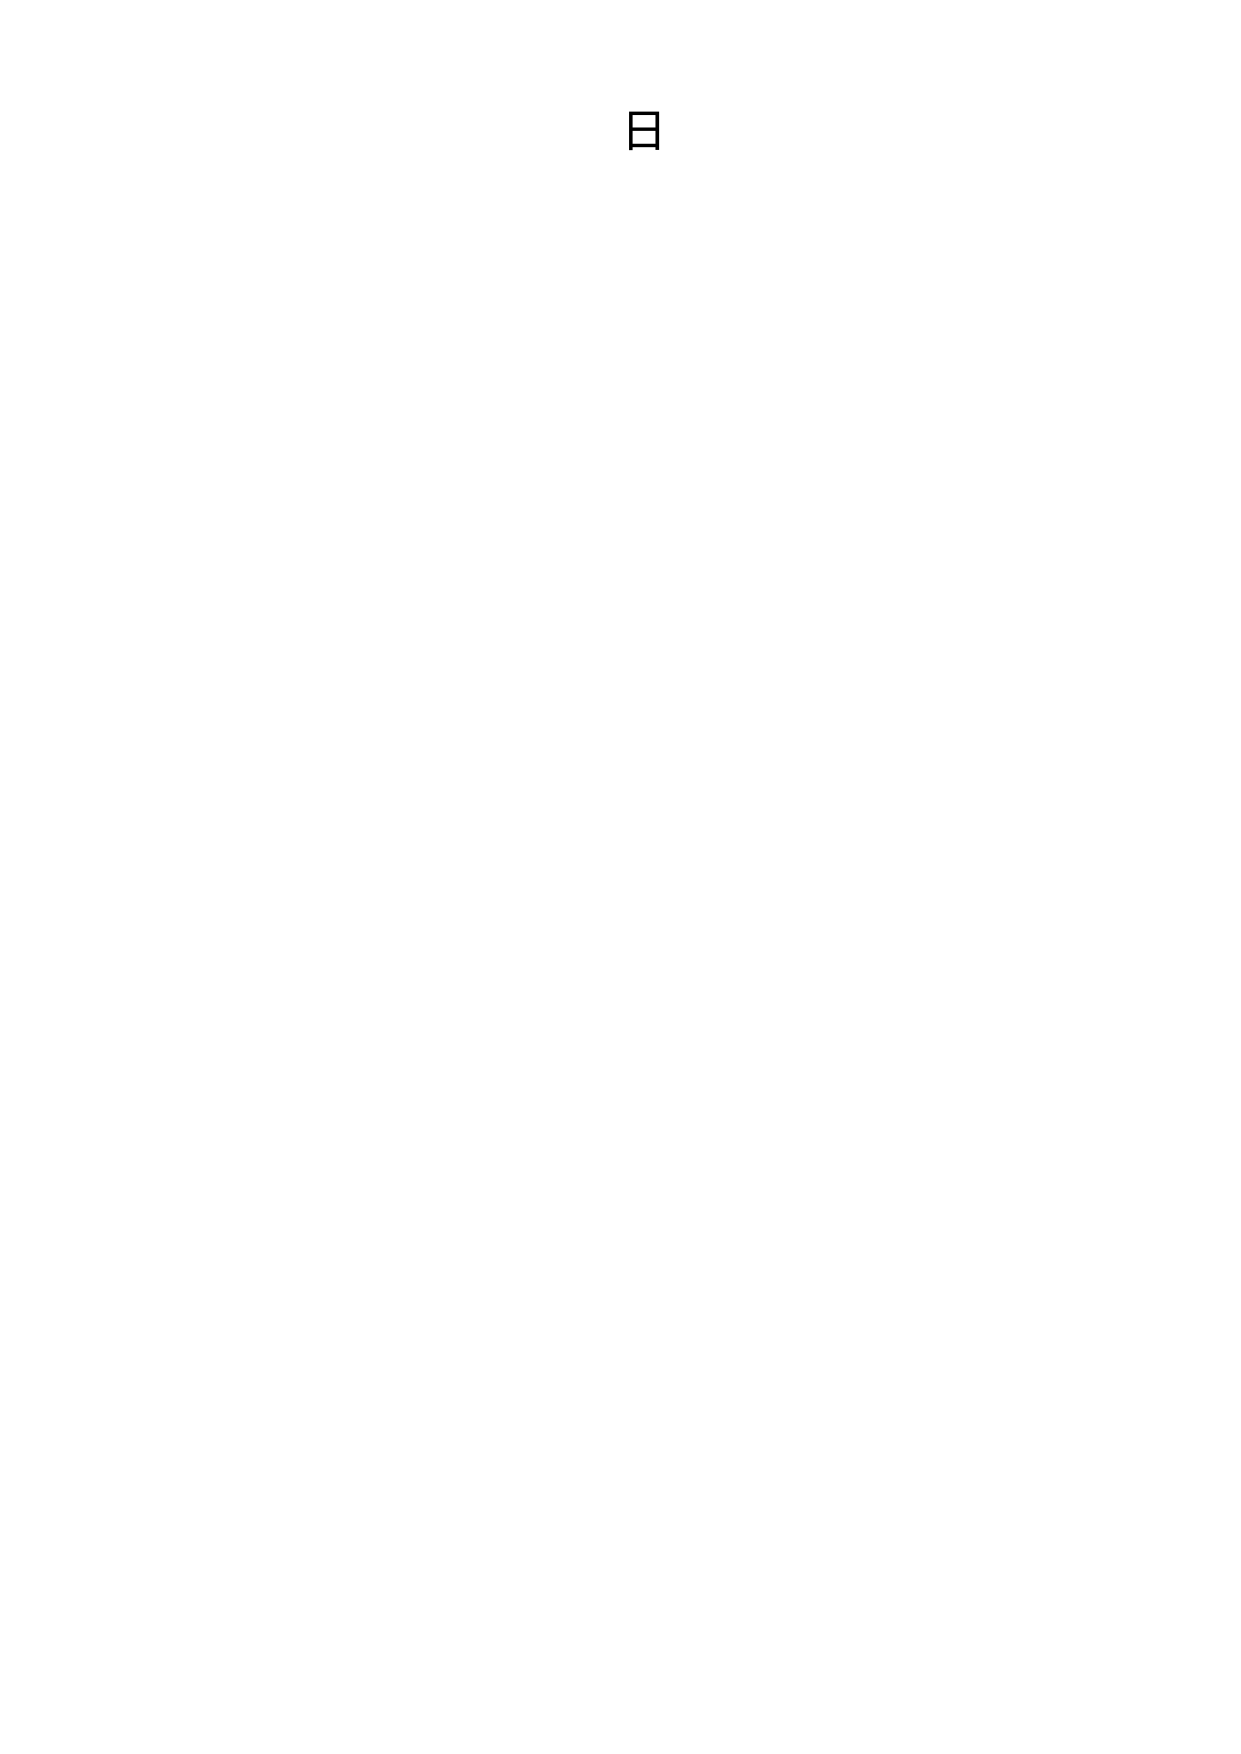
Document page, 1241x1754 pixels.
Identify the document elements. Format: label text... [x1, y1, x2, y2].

text 日 [125, 55, 1162, 180]
